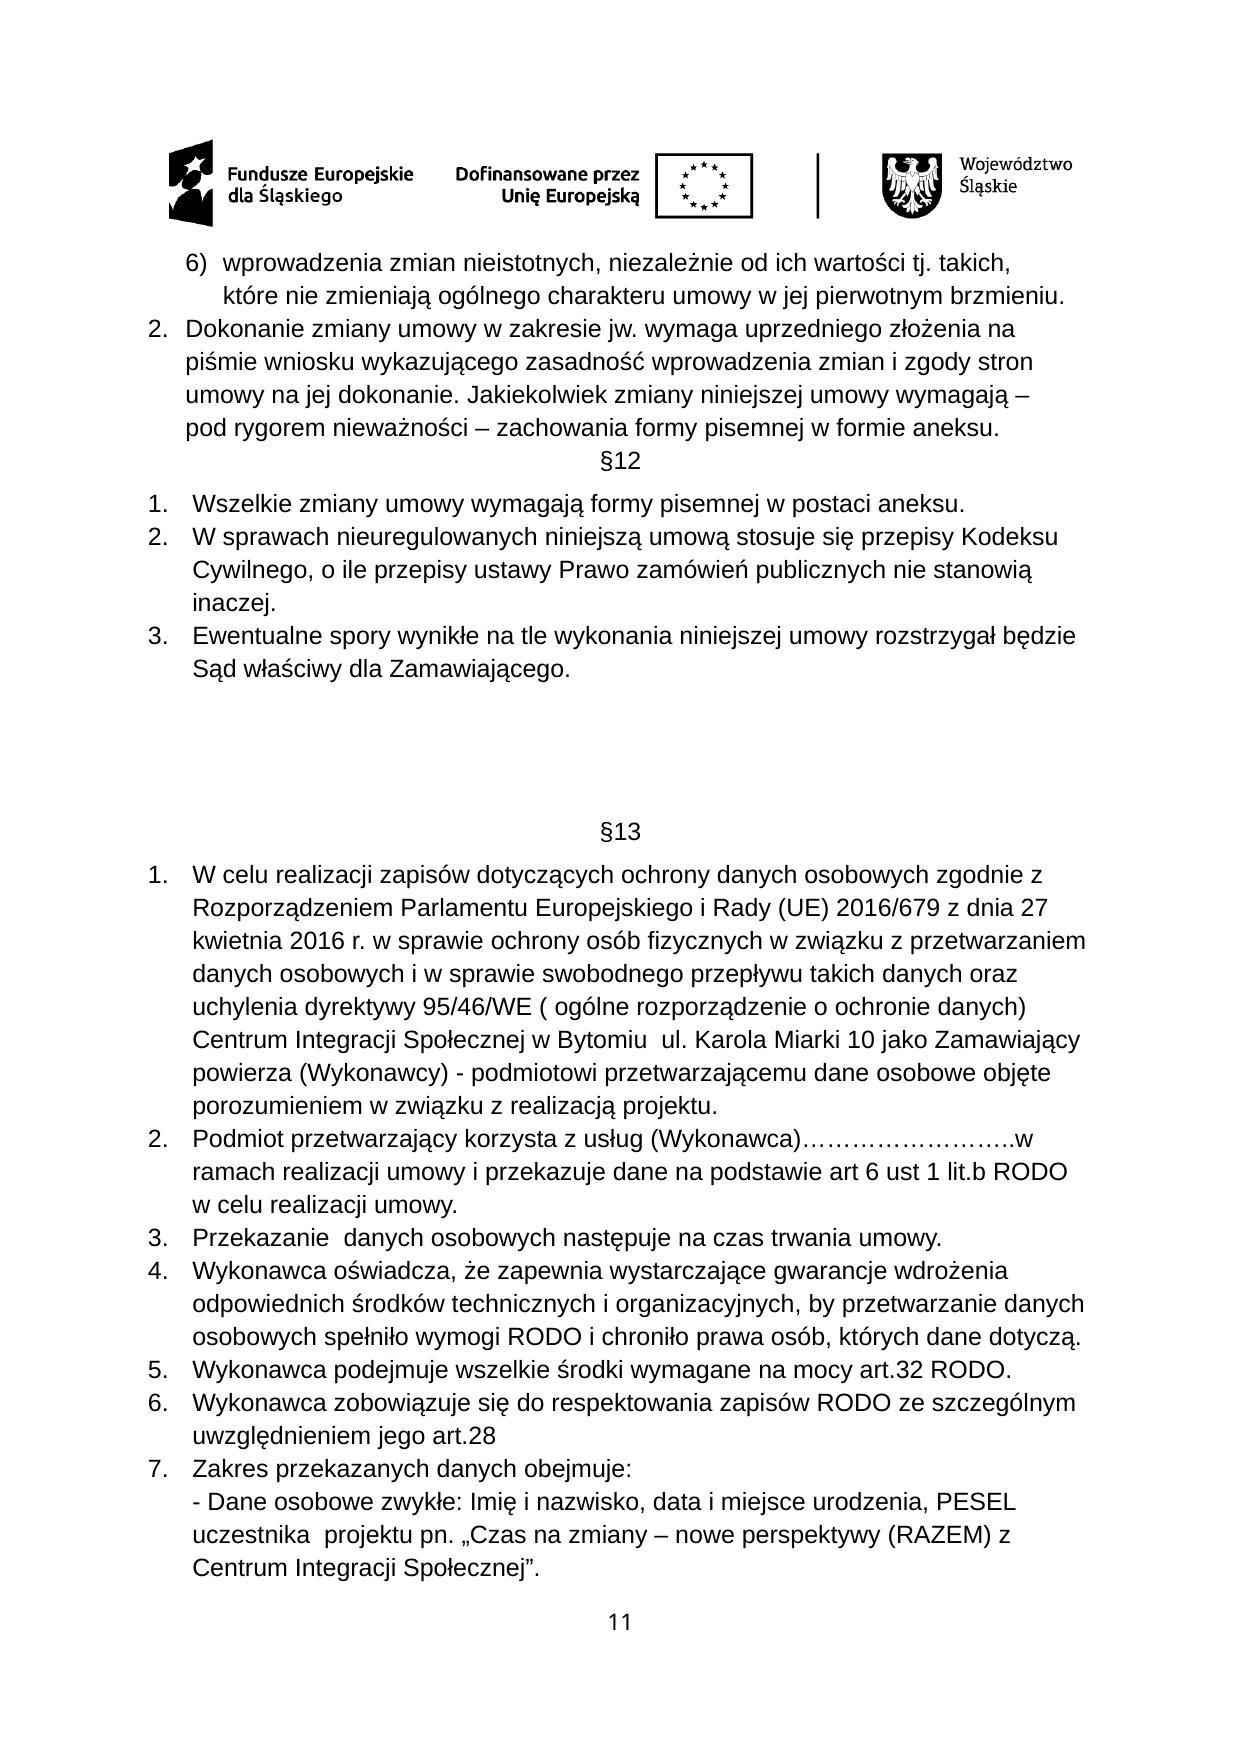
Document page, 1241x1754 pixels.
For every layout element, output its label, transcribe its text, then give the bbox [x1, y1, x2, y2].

list Ewentualne spory wynikłe na tle wykonania niniejszej umowy rozstrzygał będzie Sąd właściwy dla Zamawiającego. [148, 621, 1093, 683]
list Wykonawca oświadcza, że zapewnia wystarczające gwarancje wdrożenia odpowiednich środków technicznych i organizacyjnych, by przetwarzanie danych osobowych spełniło wymogi RODO i chroniło prawa osób, których dane dotyczą. [148, 1256, 1093, 1351]
text §12 [148, 446, 1093, 475]
list Przekazanie danych osobowych następuje na czas trwania umowy. [148, 1223, 1093, 1252]
list Podmiot przetwarzający korzysta z usług (Wykonawca)……………………..w ramach realizacji umowy i przekazuje dane na podstawie art 6 ust 1 lit.b RODO w celu realizacji umowy. [148, 1124, 1093, 1219]
list wprowadzenia zmian nieistotnych, niezależnie od ich wartości tj. takich, które nie zmieniają ogólnego charakteru umowy w jej pierwotnym brzmieniu. [185, 248, 1093, 310]
list Wszelkie zmiany umowy wymagają formy pisemnej w postaci aneksu. [148, 489, 1093, 518]
list W sprawach nieuregulowanych niniejszą umową stosuje się przepisy Kodeksu Cywilnego, o ile przepisy ustawy Prawo zamówień publicznych nie stanowią inaczej. [148, 522, 1093, 617]
picture [147, 118, 1093, 248]
list Dokonanie zmiany umowy w zakresie jw. wymaga uprzedniego złożenia na piśmie wniosku wykazującego zasadność wprowadzenia zmian i zgody stron umowy na jej dokonanie. Jakiekolwiek zmiany niniejszej umowy wymagają – pod rygorem nieważności – zachowania formy pisemnej w formie aneksu. [148, 314, 1093, 442]
text §13 [148, 817, 1093, 846]
text - Dane osobowe zwykłe: Imię i nazwisko, data i miejsce urodzenia, PESEL [192, 1487, 1093, 1516]
list Zakres przekazanych danych obejmuje: [148, 1454, 1093, 1483]
text uczestnika projektu pn. „Czas na zmiany – nowe perspektywy (RAZEM) z Centrum Integracji Społecznej”. [192, 1520, 1093, 1582]
list Wykonawca zobowiązuje się do respektowania zapisów RODO ze szczególnym uwzględnieniem jego art.28 [148, 1388, 1093, 1450]
list Wykonawca podejmuje wszelkie środki wymagane na mocy art.32 RODO. [148, 1355, 1093, 1384]
list W celu realizacji zapisów dotyczących ochrony danych osobowych zgodnie z Rozporządzeniem Parlamentu Europejskiego i Rady (UE) 2016/679 z dnia 27 kwietnia 2016 r. w sprawie ochrony osób fizycznych w związku z przetwarzaniem danych osobowych i w sprawie swobodnego przepływu takich danych oraz uchylenia dyrektywy 95/46/WE ( ogólne rozporządzenie o ochronie danych) Centrum Integracji Społecznej w Bytomiu ul. Karola Miarki 10 jako Zamawiający powierza (Wykonawcy) - podmiotowi przetwarzającemu dane osobowe objęte porozumieniem w związku z realizacją projektu. [148, 860, 1093, 1120]
